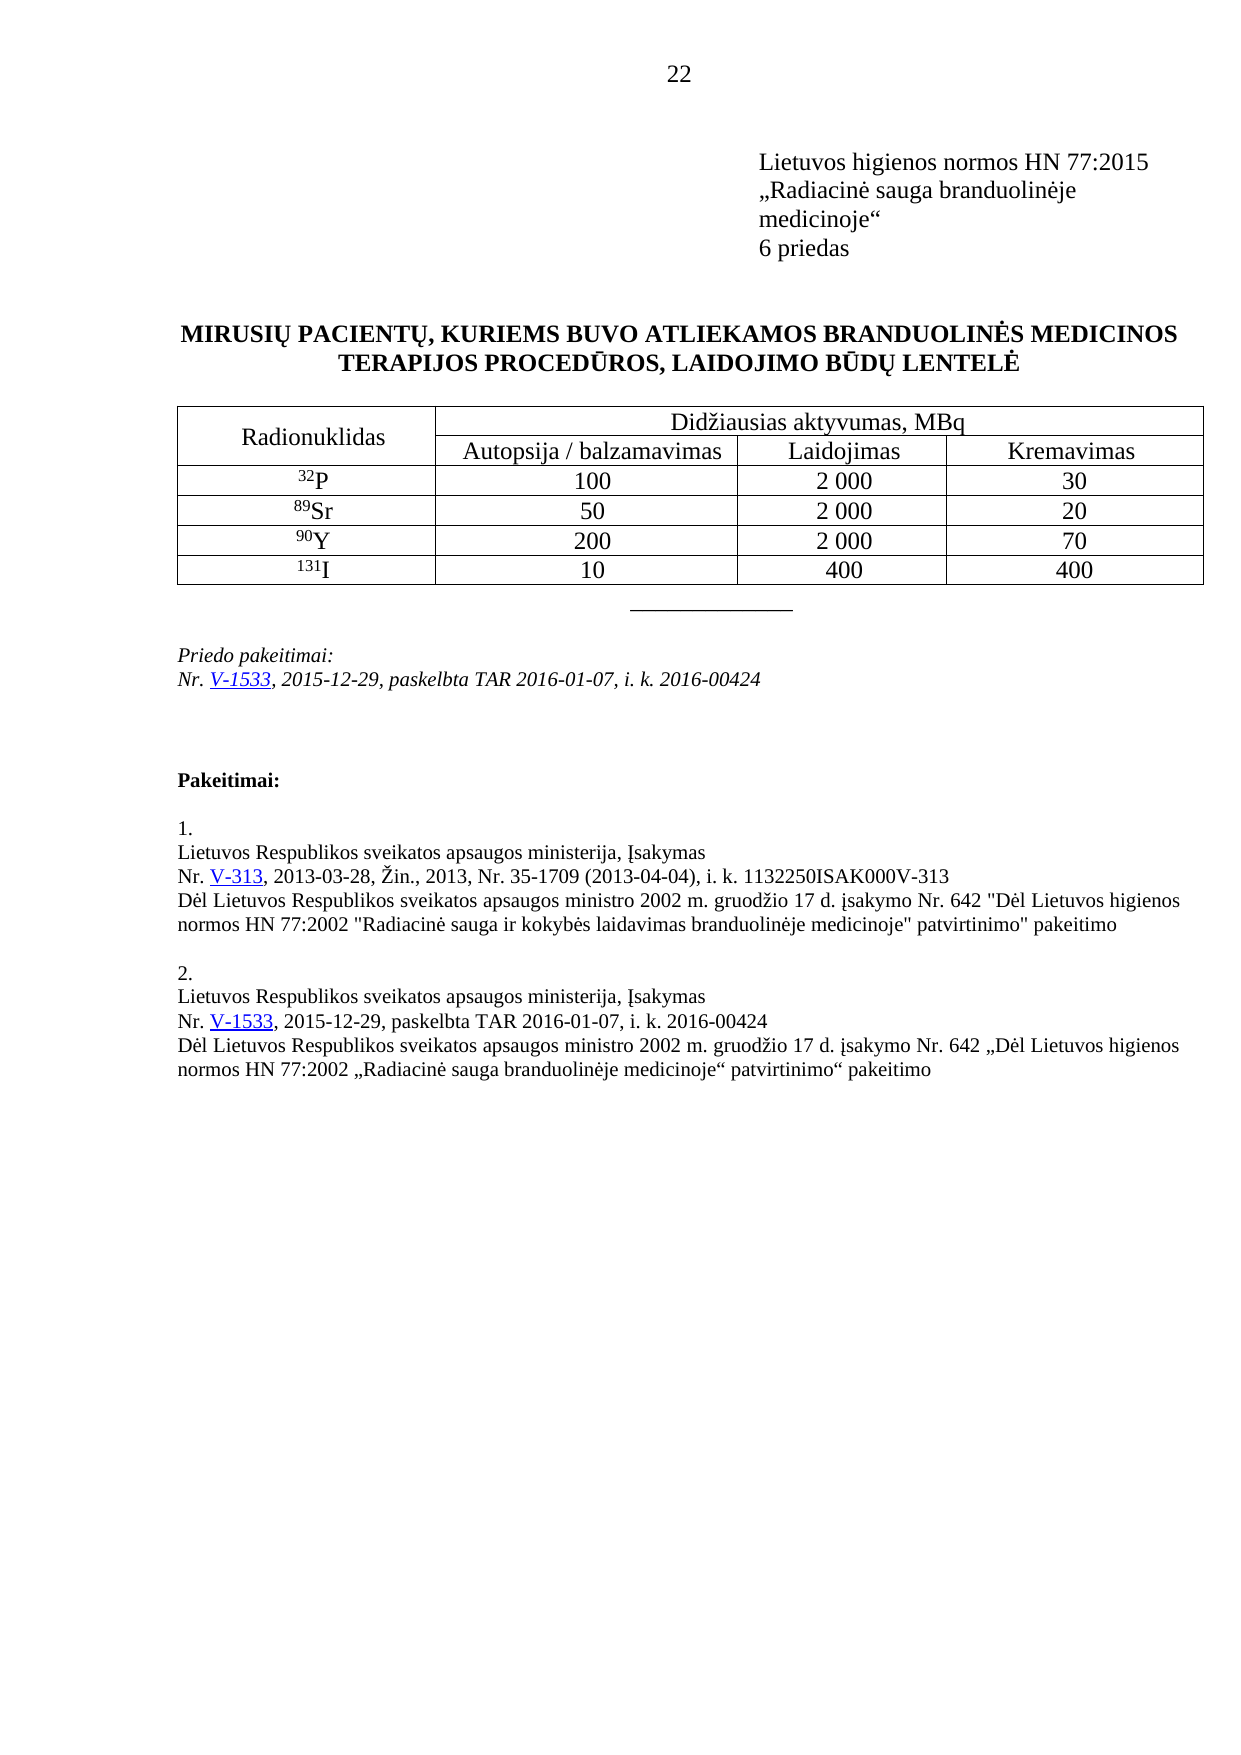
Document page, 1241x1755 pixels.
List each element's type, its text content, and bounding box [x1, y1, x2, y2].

table_cell 131I [178, 556, 435, 584]
table_cell Autopsija / balzamavimas [436, 436, 737, 465]
table_cell 2 000 [738, 466, 946, 495]
table_cell 30 [947, 466, 1203, 495]
text Pakeitimai: [177, 768, 1181, 792]
text Dėl Lietuvos Respublikos sveikatos apsaugos ministro 2002 m. gruodžio 17 d. įsakymo Nr. 642 „Dėl Lietuvos higienos normos HN 77:2002 „Radiacinė sauga branduolinėje medicinoje“ patvirtinimo“ pakeitimo [177, 1033, 1181, 1081]
table_cell 2 000 [738, 526, 946, 554]
text Nr. V-313, 2013-03-28, Žin., 2013, Nr. 35-1709 (2013-04-04), i. k. 1132250ISAK000V-313 [177, 864, 1181, 888]
table_cell 89Sr [178, 496, 435, 525]
table_cell Kremavimas [947, 436, 1203, 465]
text Lietuvos Respublikos sveikatos apsaugos ministerija, Įsakymas [177, 840, 1181, 864]
text Lietuvos higienos normos HN 77:2015 [758, 147, 1182, 176]
text Dėl Lietuvos Respublikos sveikatos apsaugos ministro 2002 m. gruodžio 17 d. įsakymo Nr. 642 "Dėl Lietuvos higienos normos HN 77:2002 "Radiacinė sauga ir kokybės laidavimas branduolinėje medicinoje" patvirtinimo" pakeitimo [177, 888, 1181, 936]
table_cell 400 [947, 556, 1203, 584]
table_cell 50 [436, 496, 737, 525]
table_cell 100 [436, 466, 737, 495]
text 6 priedas [758, 233, 1182, 262]
table_header Didžiausias aktyvumas, MBq [436, 407, 1203, 435]
table_cell 32P [178, 466, 435, 495]
text Nr. V-1533, 2015-12-29, paskelbta TAR 2016-01-07, i. k. 2016-00424 [177, 667, 1181, 691]
text 1. [177, 816, 1181, 840]
text „Radiacinė sauga branduolinėje medicinoje“ [758, 176, 1182, 233]
table_cell 70 [947, 526, 1203, 554]
text MIRUSIŲ PACIENTŲ, KURIEMS BUVO ATLIEKAMOS BRANDUOLINĖS MEDICINOS TERAPIJOS PROCEDŪROS, LAIDOJIMO BŪDŲ LENTELĖ [177, 319, 1181, 377]
table_cell 10 [436, 556, 737, 584]
text 2. [177, 960, 1181, 984]
table_cell 90Y [178, 526, 435, 554]
table_cell 20 [947, 496, 1203, 525]
text Priedo pakeitimai: [177, 643, 1181, 667]
table_cell Laidojimas [738, 436, 946, 465]
table_header Radionuklidas [178, 407, 435, 465]
table_cell 2 000 [738, 496, 946, 525]
table_cell 200 [436, 526, 737, 554]
text Lietuvos Respublikos sveikatos apsaugos ministerija, Įsakymas [177, 984, 1181, 1008]
text _____________ [177, 585, 1240, 614]
table_cell 400 [738, 556, 946, 584]
text Nr. V-1533, 2015-12-29, paskelbta TAR 2016-01-07, i. k. 2016-00424 [177, 1008, 1181, 1033]
